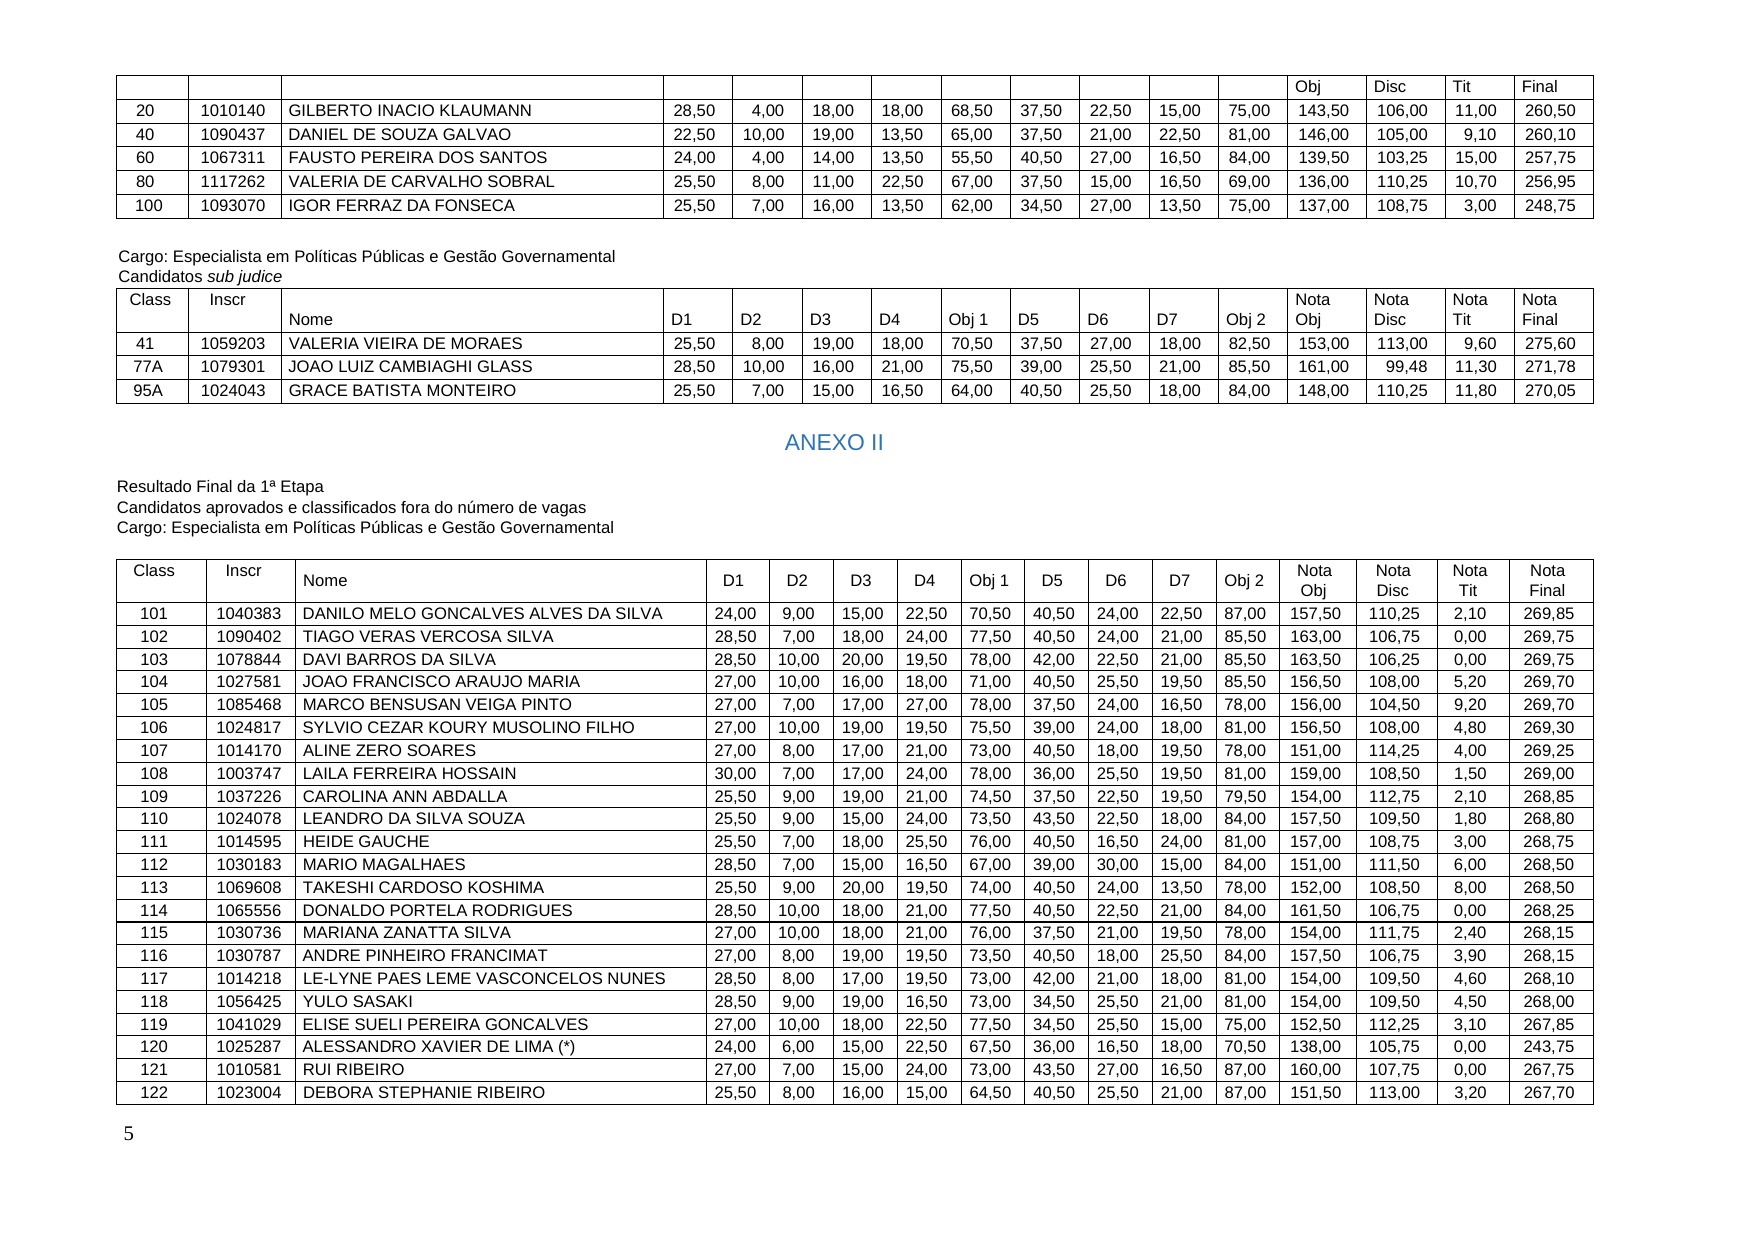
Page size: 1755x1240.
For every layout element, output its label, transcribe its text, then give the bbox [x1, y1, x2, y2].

text Candidatos aprovados e classificados fora do número de vagas [117, 497, 1550, 517]
table_header Obj 1 [962, 560, 1024, 602]
table_cell 24,00 [707, 1036, 769, 1058]
table_cell VALERIA VIEIRA DE MORAES [282, 333, 663, 355]
table_cell CAROLINA ANN ABDALLA [296, 786, 706, 807]
table_cell 21,00 [1153, 900, 1216, 921]
table_cell 37,50 [1025, 694, 1088, 716]
table_cell SYLVIO CEZAR KOURY MUSOLINO FILHO [296, 717, 706, 739]
table_header Final [1515, 76, 1593, 99]
table_cell RUI RIBEIRO [296, 1059, 706, 1081]
table_header Class [117, 560, 206, 602]
table_cell 19,00 [803, 333, 871, 355]
table_cell 73,00 [962, 991, 1024, 1013]
table_cell 85,50 [1217, 626, 1279, 648]
table_header Nota Final [1515, 289, 1593, 332]
table_cell 11,30 [1446, 356, 1514, 379]
table_cell 104,50 [1357, 694, 1437, 716]
table_cell DANIEL DE SOUZA GALVAO [282, 124, 663, 146]
table_cell 8,00 [733, 171, 802, 194]
table_cell 22,50 [1089, 808, 1152, 830]
table_cell 81,00 [1217, 991, 1279, 1013]
table_cell 1024078 [207, 808, 295, 830]
table_cell 21,00 [1153, 649, 1216, 670]
table_cell 1090437 [189, 124, 281, 146]
text Cargo: Especialista em Políticas Públicas e Gestão Governamental [118, 247, 1550, 266]
table_header Tit [1446, 76, 1514, 99]
table_cell 1069608 [207, 877, 295, 898]
table_cell 104 [117, 671, 206, 693]
table_cell 25,50 [707, 786, 769, 807]
table_header D3 [834, 560, 897, 602]
table_cell 268,00 [1510, 991, 1593, 1013]
table_cell 19,50 [898, 649, 961, 670]
table_cell TIAGO VERAS VERCOSA SILVA [296, 626, 706, 648]
table_cell 24,00 [898, 1059, 961, 1081]
table_cell 8,00 [733, 333, 802, 355]
table_cell 28,50 [707, 626, 769, 648]
table_cell ALESSANDRO XAVIER DE LIMA (*) [296, 1036, 706, 1058]
table_cell 18,00 [1153, 808, 1216, 830]
table_cell 10,00 [733, 124, 802, 146]
table_cell 8,00 [770, 1082, 833, 1104]
table_cell DAVI BARROS DA SILVA [296, 649, 706, 670]
table_cell 87,00 [1217, 1082, 1279, 1104]
table_header [664, 76, 732, 99]
table_cell 15,00 [1153, 854, 1216, 876]
table_cell 16,00 [834, 671, 897, 693]
table_cell 19,00 [834, 991, 897, 1013]
table_cell 39,00 [1025, 854, 1088, 876]
table_cell 113,00 [1367, 333, 1445, 355]
table_cell 19,00 [834, 786, 897, 807]
table_cell JOAO FRANCISCO ARAUJO MARIA [296, 671, 706, 693]
table_cell 21,00 [1153, 626, 1216, 648]
table_header Nota Disc [1367, 289, 1445, 332]
table_cell 81,00 [1217, 831, 1279, 853]
table_cell 161,00 [1288, 356, 1366, 379]
table_header D3 [803, 289, 871, 332]
table_cell YULO SASAKI [296, 991, 706, 1013]
table_cell 105,00 [1367, 124, 1445, 146]
table_cell 82,50 [1219, 333, 1287, 355]
table_cell 99,48 [1367, 356, 1445, 379]
table_cell 28,50 [707, 968, 769, 990]
table_header [803, 76, 871, 99]
table_cell 269,00 [1510, 763, 1593, 784]
table_cell 1010140 [189, 100, 281, 122]
table_cell 13,50 [872, 124, 941, 146]
table_cell 24,00 [1089, 626, 1152, 648]
table_cell 21,00 [898, 923, 961, 944]
table_header Nota Obj [1280, 560, 1356, 602]
table_cell 9,10 [1446, 124, 1514, 146]
table_cell 22,50 [1150, 124, 1218, 146]
table_cell 77A [117, 356, 188, 379]
table_cell 37,50 [1025, 923, 1088, 944]
table_cell 34,50 [1011, 195, 1079, 217]
table_cell 113 [117, 877, 206, 898]
table_cell 111,75 [1357, 923, 1437, 944]
table_header Obj 2 [1219, 289, 1287, 332]
table_cell 24,00 [898, 808, 961, 830]
table_cell 21,00 [1089, 968, 1152, 990]
table_cell 10,00 [770, 649, 833, 670]
table_cell 2,10 [1438, 786, 1509, 807]
table_cell 109 [117, 786, 206, 807]
table_cell 85,50 [1219, 356, 1287, 379]
table_cell 36,00 [1025, 763, 1088, 784]
table_cell 107 [117, 740, 206, 762]
table_cell 0,00 [1438, 1036, 1509, 1058]
table_cell 34,50 [1025, 991, 1088, 1013]
table_cell 110,25 [1357, 603, 1437, 625]
table_cell 21,00 [898, 786, 961, 807]
table_cell 118 [117, 991, 206, 1013]
table_cell 55,50 [942, 147, 1010, 170]
table_cell 9,60 [1446, 333, 1514, 355]
table_cell 111,50 [1357, 854, 1437, 876]
table_cell 153,00 [1288, 333, 1366, 355]
table_cell 34,50 [1025, 1014, 1088, 1035]
table_cell 10,00 [770, 1014, 833, 1035]
table_cell 108,00 [1357, 671, 1437, 693]
table_cell 100 [117, 195, 188, 217]
table_cell 40 [117, 124, 188, 146]
table_cell 1067311 [189, 147, 281, 170]
table_header D7 [1150, 289, 1218, 332]
table_cell 20,00 [834, 877, 897, 898]
table_cell 16,50 [1153, 1059, 1216, 1081]
table_cell ELISE SUELI PEREIRA GONCALVES [296, 1014, 706, 1035]
table_cell 21,00 [1089, 923, 1152, 944]
table_cell 120 [117, 1036, 206, 1058]
table_cell 105,75 [1357, 1036, 1437, 1058]
table_cell 25,50 [664, 380, 732, 403]
table_cell 139,50 [1288, 147, 1366, 170]
table_cell 22,50 [1153, 603, 1216, 625]
table_cell FAUSTO PEREIRA DOS SANTOS [282, 147, 663, 170]
table_cell 37,50 [1025, 786, 1088, 807]
table_cell 19,50 [1153, 671, 1216, 693]
table_cell 9,00 [770, 786, 833, 807]
table_header D4 [898, 560, 961, 602]
table_cell 1,50 [1438, 763, 1509, 784]
table_cell 39,00 [1011, 356, 1079, 379]
table_cell 25,50 [1080, 356, 1149, 379]
table_cell 25,50 [1089, 671, 1152, 693]
table_cell 81,00 [1219, 124, 1287, 146]
table_cell 25,50 [1089, 1014, 1152, 1035]
table_cell 24,00 [664, 147, 732, 170]
table_cell 73,50 [962, 945, 1024, 967]
table_cell 10,00 [733, 356, 802, 379]
table_cell 156,50 [1280, 717, 1356, 739]
table_cell 69,00 [1219, 171, 1287, 194]
table_cell 78,00 [962, 649, 1024, 670]
table_cell 269,70 [1510, 671, 1593, 693]
table_header [117, 76, 188, 99]
table_cell 40,50 [1011, 380, 1079, 403]
table_cell 27,00 [707, 923, 769, 944]
table_cell 22,50 [1080, 100, 1149, 122]
table_cell 4,00 [733, 100, 802, 122]
table_cell 7,00 [733, 380, 802, 403]
table_cell 28,50 [707, 900, 769, 921]
table_cell 42,00 [1025, 968, 1088, 990]
table_cell MARCO BENSUSAN VEIGA PINTO [296, 694, 706, 716]
table_cell 4,00 [733, 147, 802, 170]
table_cell 2,10 [1438, 603, 1509, 625]
table_cell 37,50 [1011, 124, 1079, 146]
table_cell 18,00 [872, 333, 941, 355]
table_cell 260,10 [1515, 124, 1593, 146]
table_cell 108 [117, 763, 206, 784]
table_cell 112,25 [1357, 1014, 1437, 1035]
table_cell 73,00 [962, 1059, 1024, 1081]
table_cell 77,50 [962, 1014, 1024, 1035]
table_cell 1014170 [207, 740, 295, 762]
table_cell 25,50 [1153, 945, 1216, 967]
table_cell 19,00 [834, 717, 897, 739]
table_cell 28,50 [664, 356, 732, 379]
table_cell 1040383 [207, 603, 295, 625]
table_header D1 [707, 560, 769, 602]
table_cell 16,00 [803, 195, 871, 217]
table_cell 161,50 [1280, 900, 1356, 921]
table_cell 18,00 [834, 923, 897, 944]
table_cell 73,50 [962, 808, 1024, 830]
table_cell 25,50 [898, 831, 961, 853]
table_cell 8,00 [770, 740, 833, 762]
table_cell 10,00 [770, 671, 833, 693]
table_cell 77,50 [962, 626, 1024, 648]
table_cell 21,00 [1080, 124, 1149, 146]
table_cell 152,00 [1280, 877, 1356, 898]
table_cell 68,50 [942, 100, 1010, 122]
table_cell 13,50 [872, 195, 941, 217]
table_cell 275,60 [1515, 333, 1593, 355]
table_cell 9,20 [1438, 694, 1509, 716]
table_cell 74,50 [962, 786, 1024, 807]
table_cell 65,00 [942, 124, 1010, 146]
table_cell 248,75 [1515, 195, 1593, 217]
table_cell 15,00 [834, 1036, 897, 1058]
table_cell GRACE BATISTA MONTEIRO [282, 380, 663, 403]
table_cell 75,00 [1219, 195, 1287, 217]
table_header [1150, 76, 1218, 99]
table_cell 7,00 [770, 831, 833, 853]
table_cell 154,00 [1280, 968, 1356, 990]
table_header [282, 76, 663, 99]
table_cell 40,50 [1025, 900, 1088, 921]
table_cell 19,00 [834, 945, 897, 967]
table_cell 117 [117, 968, 206, 990]
table_cell 37,50 [1011, 333, 1079, 355]
table_cell 25,50 [664, 333, 732, 355]
table_cell 1085468 [207, 694, 295, 716]
table_cell 28,50 [707, 991, 769, 1013]
table_cell 73,00 [962, 740, 1024, 762]
table_cell 15,00 [1446, 147, 1514, 170]
table_cell 269,30 [1510, 717, 1593, 739]
table_header D6 [1080, 289, 1149, 332]
table_cell 152,50 [1280, 1014, 1356, 1035]
table_cell 73,00 [962, 968, 1024, 990]
table_header D6 [1089, 560, 1152, 602]
table_cell 136,00 [1288, 171, 1366, 194]
table_cell 3,00 [1446, 195, 1514, 217]
table_cell 18,00 [803, 100, 871, 122]
table_cell 84,00 [1219, 147, 1287, 170]
table_cell 6,00 [1438, 854, 1509, 876]
table_cell 269,25 [1510, 740, 1593, 762]
table_cell 14,00 [803, 147, 871, 170]
table_cell 9,00 [770, 991, 833, 1013]
table_cell 27,00 [1080, 333, 1149, 355]
table_cell 25,50 [1089, 763, 1152, 784]
table_cell 116 [117, 945, 206, 967]
table_cell 103,25 [1367, 147, 1445, 170]
table_cell 268,50 [1510, 854, 1593, 876]
table_cell 21,00 [898, 740, 961, 762]
table_cell 37,50 [1011, 100, 1079, 122]
table_cell 15,00 [834, 808, 897, 830]
table_cell 157,50 [1280, 808, 1356, 830]
table_cell 108,50 [1357, 877, 1437, 898]
table_cell 1117262 [189, 171, 281, 194]
table_cell 269,75 [1510, 626, 1593, 648]
table_cell 7,00 [770, 763, 833, 784]
table_cell 16,50 [1089, 1036, 1152, 1058]
table_cell 16,50 [1150, 147, 1218, 170]
table_cell 81,00 [1217, 717, 1279, 739]
table_cell 16,00 [834, 1082, 897, 1104]
table_cell 1010581 [207, 1059, 295, 1081]
table_cell 106 [117, 717, 206, 739]
table_cell 7,00 [733, 195, 802, 217]
table_cell GILBERTO INACIO KLAUMANN [282, 100, 663, 122]
table_cell 119 [117, 1014, 206, 1035]
table_cell 3,00 [1438, 831, 1509, 853]
table_cell 154,00 [1280, 923, 1356, 944]
text Resultado Final da 1ª Etapa [117, 477, 1550, 496]
table_cell 24,00 [898, 763, 961, 784]
table_header Inscr [207, 560, 295, 602]
table_cell 4,00 [1438, 740, 1509, 762]
table_cell 110,25 [1367, 380, 1445, 403]
table_cell 18,00 [834, 626, 897, 648]
table_cell 18,00 [1153, 968, 1216, 990]
table_cell 268,10 [1510, 968, 1593, 990]
table_cell MARIANA ZANATTA SILVA [296, 923, 706, 944]
table_cell 1030183 [207, 854, 295, 876]
table_cell 18,00 [1150, 380, 1218, 403]
table_cell 25,50 [664, 195, 732, 217]
table_cell ALINE ZERO SOARES [296, 740, 706, 762]
table_cell 270,05 [1515, 380, 1593, 403]
table_cell 42,00 [1025, 649, 1088, 670]
table_cell 84,00 [1219, 380, 1287, 403]
table_cell 21,00 [1150, 356, 1218, 379]
table_cell 10,00 [770, 900, 833, 921]
table_cell 24,00 [1153, 831, 1216, 853]
table_cell 87,00 [1217, 603, 1279, 625]
table_cell 87,00 [1217, 1059, 1279, 1081]
table_header D5 [1025, 560, 1088, 602]
table_cell 25,50 [707, 877, 769, 898]
table_cell 122 [117, 1082, 206, 1104]
table_cell 1023004 [207, 1082, 295, 1104]
table_cell TAKESHI CARDOSO KOSHIMA [296, 877, 706, 898]
table_header [1011, 76, 1079, 99]
table_cell 1065556 [207, 900, 295, 921]
table_cell 7,00 [770, 626, 833, 648]
table_cell 22,50 [898, 603, 961, 625]
table_cell 143,50 [1288, 100, 1366, 122]
table_cell 1090402 [207, 626, 295, 648]
table_cell 137,00 [1288, 195, 1366, 217]
table_cell 41 [117, 333, 188, 355]
table_cell 18,00 [834, 1014, 897, 1035]
table_cell 43,50 [1025, 1059, 1088, 1081]
table_header Class [117, 289, 188, 332]
table_cell 1003747 [207, 763, 295, 784]
table_cell 5,20 [1438, 671, 1509, 693]
table_cell 113,00 [1357, 1082, 1437, 1104]
table_cell 78,00 [1217, 694, 1279, 716]
table_header D7 [1153, 560, 1216, 602]
table_cell 114 [117, 900, 206, 921]
table_cell 40,50 [1025, 831, 1088, 853]
table_header D4 [872, 289, 941, 332]
table_cell 24,00 [1089, 603, 1152, 625]
table_cell 76,00 [962, 923, 1024, 944]
table_cell 18,00 [1089, 945, 1152, 967]
table_cell 1025287 [207, 1036, 295, 1058]
table_cell 64,00 [942, 380, 1010, 403]
table_cell 109,50 [1357, 968, 1437, 990]
table_cell 151,00 [1280, 854, 1356, 876]
table_cell 1014218 [207, 968, 295, 990]
table_cell 110,25 [1367, 171, 1445, 194]
table_header D5 [1011, 289, 1079, 332]
table_cell 85,50 [1217, 649, 1279, 670]
table_cell 102 [117, 626, 206, 648]
table_cell 27,00 [707, 740, 769, 762]
table_cell 85,50 [1217, 671, 1279, 693]
table_header Nota Obj [1288, 289, 1366, 332]
table_cell 111 [117, 831, 206, 853]
table_cell 18,00 [1089, 740, 1152, 762]
table_cell MARIO MAGALHAES [296, 854, 706, 876]
table_cell LEANDRO DA SILVA SOUZA [296, 808, 706, 830]
table_cell 43,50 [1025, 808, 1088, 830]
table_cell 4,80 [1438, 717, 1509, 739]
table_cell 70,50 [942, 333, 1010, 355]
table_cell 19,00 [803, 124, 871, 146]
table_cell 25,50 [1089, 991, 1152, 1013]
table_cell 260,50 [1515, 100, 1593, 122]
table_cell 15,00 [803, 380, 871, 403]
table_cell 8,00 [770, 945, 833, 967]
table_cell 7,00 [770, 854, 833, 876]
table_cell 157,50 [1280, 603, 1356, 625]
table_cell 159,00 [1280, 763, 1356, 784]
table_cell 268,25 [1510, 900, 1593, 921]
table_cell 11,80 [1446, 380, 1514, 403]
table_cell 24,00 [1089, 877, 1152, 898]
table_cell 1024043 [189, 380, 281, 403]
table_cell 71,00 [962, 671, 1024, 693]
table_cell 11,00 [803, 171, 871, 194]
table_cell 67,00 [942, 171, 1010, 194]
table_cell DONALDO PORTELA RODRIGUES [296, 900, 706, 921]
table_cell 64,50 [962, 1082, 1024, 1104]
table_cell JOAO LUIZ CAMBIAGHI GLASS [282, 356, 663, 379]
table_cell 22,50 [1089, 649, 1152, 670]
table_cell 18,00 [1153, 717, 1216, 739]
table_cell 156,50 [1280, 671, 1356, 693]
table_cell 1030787 [207, 945, 295, 967]
table_cell 18,00 [1150, 333, 1218, 355]
table_cell 20,00 [834, 649, 897, 670]
table_cell 78,00 [1217, 740, 1279, 762]
table_cell 27,00 [1080, 147, 1149, 170]
table_cell 81,00 [1217, 968, 1279, 990]
table_cell 30,00 [707, 763, 769, 784]
table_cell 10,00 [770, 923, 833, 944]
table_cell 28,50 [707, 649, 769, 670]
table_cell 115 [117, 923, 206, 944]
table_cell 67,50 [962, 1036, 1024, 1058]
subtitle ANEXO II [118, 428, 1550, 455]
table_cell 25,50 [707, 808, 769, 830]
table_header Obj 2 [1217, 560, 1279, 602]
table_cell 78,00 [1217, 923, 1279, 944]
table_cell 16,50 [1150, 171, 1218, 194]
table_cell 24,00 [1089, 694, 1152, 716]
table_cell 1024817 [207, 717, 295, 739]
table_cell 19,50 [1153, 740, 1216, 762]
table_cell 1027581 [207, 671, 295, 693]
table_cell 22,50 [898, 1014, 961, 1035]
table_cell ANDRE PINHEIRO FRANCIMAT [296, 945, 706, 967]
table_cell 269,85 [1510, 603, 1593, 625]
table_cell 17,00 [834, 763, 897, 784]
table_cell 4,60 [1438, 968, 1509, 990]
table_cell 17,00 [834, 968, 897, 990]
table_cell 25,50 [1080, 380, 1149, 403]
table_cell 40,50 [1025, 877, 1088, 898]
table_cell 3,10 [1438, 1014, 1509, 1035]
table_cell 10,70 [1446, 171, 1514, 194]
table_cell 22,50 [664, 124, 732, 146]
table_cell 9,00 [770, 877, 833, 898]
table_cell 21,00 [872, 356, 941, 379]
table_header Obj [1288, 76, 1366, 99]
table_cell 112 [117, 854, 206, 876]
table_cell 110 [117, 808, 206, 830]
table_cell 268,15 [1510, 923, 1593, 944]
table_header Inscr [189, 289, 281, 332]
table_header D2 [770, 560, 833, 602]
table_cell 267,70 [1510, 1082, 1593, 1104]
table_cell 18,00 [1153, 1036, 1216, 1058]
table_cell 9,00 [770, 808, 833, 830]
table_cell 16,50 [1153, 694, 1216, 716]
table_cell 40,50 [1025, 603, 1088, 625]
table_cell 27,00 [1080, 195, 1149, 217]
table_cell 78,00 [962, 763, 1024, 784]
table_cell 157,50 [1280, 945, 1356, 967]
table_header D1 [664, 289, 732, 332]
table_cell 1,80 [1438, 808, 1509, 830]
table_header [942, 76, 1010, 99]
table_cell 19,50 [898, 717, 961, 739]
text Candidatos sub judice [118, 267, 1550, 286]
table_cell 74,00 [962, 877, 1024, 898]
table_cell 160,00 [1280, 1059, 1356, 1081]
table_cell 157,00 [1280, 831, 1356, 853]
table_cell 78,00 [962, 694, 1024, 716]
table_cell 106,75 [1357, 626, 1437, 648]
table_cell 106,00 [1367, 100, 1445, 122]
table_cell 75,50 [942, 356, 1010, 379]
table_cell IGOR FERRAZ DA FONSECA [282, 195, 663, 217]
table_header Nota Tit [1438, 560, 1509, 602]
table_cell LAILA FERREIRA HOSSAIN [296, 763, 706, 784]
table_cell 28,50 [664, 100, 732, 122]
table_cell 77,50 [962, 900, 1024, 921]
table_cell 19,50 [898, 968, 961, 990]
table_cell 8,00 [1438, 877, 1509, 898]
table_cell 257,75 [1515, 147, 1593, 170]
table_cell 106,75 [1357, 945, 1437, 967]
table_cell 109,50 [1357, 991, 1437, 1013]
table_cell 15,00 [1080, 171, 1149, 194]
table_cell 108,75 [1357, 831, 1437, 853]
table_cell 81,00 [1217, 763, 1279, 784]
table_header Nota Tit [1446, 289, 1514, 332]
table_header [189, 76, 281, 99]
table_cell 16,50 [898, 991, 961, 1013]
table_cell 121 [117, 1059, 206, 1081]
table_cell 19,50 [1153, 763, 1216, 784]
table_cell 268,75 [1510, 831, 1593, 853]
table_cell VALERIA DE CARVALHO SOBRAL [282, 171, 663, 194]
table_cell 1059203 [189, 333, 281, 355]
table_cell 10,00 [770, 717, 833, 739]
table_cell 13,50 [1150, 195, 1218, 217]
table_cell 6,00 [770, 1036, 833, 1058]
table_cell 20 [117, 100, 188, 122]
table_cell 19,50 [1153, 786, 1216, 807]
table_cell 27,00 [707, 694, 769, 716]
table_cell 19,50 [898, 877, 961, 898]
table_cell 15,00 [1150, 100, 1218, 122]
table_cell 75,00 [1219, 100, 1287, 122]
table_cell 27,00 [707, 1059, 769, 1081]
table_cell HEIDE GAUCHE [296, 831, 706, 853]
table_header Obj 1 [942, 289, 1010, 332]
table_cell 256,95 [1515, 171, 1593, 194]
table_cell 151,00 [1280, 740, 1356, 762]
table_cell 60 [117, 147, 188, 170]
table_cell DEBORA STEPHANIE RIBEIRO [296, 1082, 706, 1104]
table_cell 101 [117, 603, 206, 625]
table_cell 11,00 [1446, 100, 1514, 122]
table_cell 151,50 [1280, 1082, 1356, 1104]
table_header Disc [1367, 76, 1445, 99]
table_cell 40,50 [1011, 147, 1079, 170]
table_cell 39,00 [1025, 717, 1088, 739]
table_cell 15,00 [834, 854, 897, 876]
table_cell 27,00 [898, 694, 961, 716]
table_cell 105 [117, 694, 206, 716]
table_cell 268,50 [1510, 877, 1593, 898]
table_cell 40,50 [1025, 1082, 1088, 1104]
table_cell 7,00 [770, 694, 833, 716]
table_cell 1041029 [207, 1014, 295, 1035]
table_cell 243,75 [1510, 1036, 1593, 1058]
table_cell 3,20 [1438, 1082, 1509, 1104]
table_cell 27,00 [707, 717, 769, 739]
table_cell 40,50 [1025, 626, 1088, 648]
table_cell 1078844 [207, 649, 295, 670]
table_cell 138,00 [1280, 1036, 1356, 1058]
table_cell 0,00 [1438, 1059, 1509, 1081]
table_header [872, 76, 941, 99]
table_cell 269,70 [1510, 694, 1593, 716]
table_cell 269,75 [1510, 649, 1593, 670]
table_cell 154,00 [1280, 991, 1356, 1013]
table_cell 75,00 [1217, 1014, 1279, 1035]
table_header [1219, 76, 1287, 99]
table_cell 16,00 [803, 356, 871, 379]
table_cell 27,00 [707, 945, 769, 967]
table_cell 84,00 [1217, 854, 1279, 876]
table_header Nome [296, 560, 706, 602]
table_cell 70,50 [1217, 1036, 1279, 1058]
table_cell 27,00 [1089, 1059, 1152, 1081]
table_cell 0,00 [1438, 626, 1509, 648]
table_cell 2,40 [1438, 923, 1509, 944]
table_cell 267,85 [1510, 1014, 1593, 1035]
table_cell 15,00 [898, 1082, 961, 1104]
table_cell 19,50 [1153, 923, 1216, 944]
table_cell 106,25 [1357, 649, 1437, 670]
table_cell 21,00 [898, 900, 961, 921]
table_cell 76,00 [962, 831, 1024, 853]
table_cell 40,50 [1025, 671, 1088, 693]
table_cell 13,50 [872, 147, 941, 170]
table_cell 25,50 [664, 171, 732, 194]
table_cell 18,00 [872, 100, 941, 122]
table_cell 70,50 [962, 603, 1024, 625]
table_cell 108,75 [1367, 195, 1445, 217]
table_cell 80 [117, 171, 188, 194]
table_cell 1056425 [207, 991, 295, 1013]
table_header [733, 76, 802, 99]
table_header Nota Disc [1357, 560, 1437, 602]
table_cell 268,85 [1510, 786, 1593, 807]
table_cell 103 [117, 649, 206, 670]
table_cell 17,00 [834, 694, 897, 716]
table_cell 84,00 [1217, 900, 1279, 921]
table_cell 148,00 [1288, 380, 1366, 403]
table_cell 163,50 [1280, 649, 1356, 670]
table_cell 78,00 [1217, 877, 1279, 898]
table_cell 15,00 [834, 603, 897, 625]
table_cell 24,00 [1089, 717, 1152, 739]
table_cell 1014595 [207, 831, 295, 853]
table_header D2 [733, 289, 802, 332]
table_cell 18,00 [834, 900, 897, 921]
table_cell 3,90 [1438, 945, 1509, 967]
table_cell LE-LYNE PAES LEME VASCONCELOS NUNES [296, 968, 706, 990]
table_cell 22,50 [1089, 786, 1152, 807]
table_cell 7,00 [770, 1059, 833, 1081]
table_cell 21,00 [1153, 991, 1216, 1013]
table_cell 30,00 [1089, 854, 1152, 876]
table_cell 0,00 [1438, 649, 1509, 670]
table_cell 0,00 [1438, 900, 1509, 921]
table_cell 146,00 [1288, 124, 1366, 146]
table_cell 108,00 [1357, 717, 1437, 739]
table_cell 1030736 [207, 923, 295, 944]
table_cell 27,00 [707, 1014, 769, 1035]
table_cell 112,75 [1357, 786, 1437, 807]
table_cell 16,50 [872, 380, 941, 403]
table_cell 268,80 [1510, 808, 1593, 830]
table_cell 9,00 [770, 603, 833, 625]
table_cell 15,00 [1153, 1014, 1216, 1035]
table_cell 21,00 [1153, 1082, 1216, 1104]
table_cell 107,75 [1357, 1059, 1437, 1081]
table_cell 109,50 [1357, 808, 1437, 830]
table_cell 67,00 [962, 854, 1024, 876]
table_cell 19,50 [898, 945, 961, 967]
table_cell 156,00 [1280, 694, 1356, 716]
table_cell 4,50 [1438, 991, 1509, 1013]
table_cell 1037226 [207, 786, 295, 807]
table_cell 27,00 [707, 671, 769, 693]
table_cell 95A [117, 380, 188, 403]
table_cell 13,50 [1153, 877, 1216, 898]
table_cell 22,50 [872, 171, 941, 194]
table_cell 271,78 [1515, 356, 1593, 379]
table_cell 18,00 [834, 831, 897, 853]
table_cell 25,50 [1089, 1082, 1152, 1104]
table_cell 40,50 [1025, 740, 1088, 762]
table_cell 75,50 [962, 717, 1024, 739]
table_cell 22,50 [898, 1036, 961, 1058]
table_cell 106,75 [1357, 900, 1437, 921]
table_cell 25,50 [707, 831, 769, 853]
table_cell 8,00 [770, 968, 833, 990]
table_cell 16,50 [898, 854, 961, 876]
table_cell 1093070 [189, 195, 281, 217]
table_cell 28,50 [707, 854, 769, 876]
table_cell 16,50 [1089, 831, 1152, 853]
table_cell DANILO MELO GONCALVES ALVES DA SILVA [296, 603, 706, 625]
table_cell 84,00 [1217, 945, 1279, 967]
table_cell 79,50 [1217, 786, 1279, 807]
table_cell 154,00 [1280, 786, 1356, 807]
table_cell 84,00 [1217, 808, 1279, 830]
table_cell 1079301 [189, 356, 281, 379]
text Cargo: Especialista em Políticas Públicas e Gestão Governamental [117, 518, 1550, 537]
table_cell 108,50 [1357, 763, 1437, 784]
table_cell 37,50 [1011, 171, 1079, 194]
table_header Nota Final [1510, 560, 1593, 602]
table_cell 15,00 [834, 1059, 897, 1081]
table_cell 163,00 [1280, 626, 1356, 648]
table_cell 24,00 [898, 626, 961, 648]
table_cell 36,00 [1025, 1036, 1088, 1058]
table_cell 62,00 [942, 195, 1010, 217]
table_cell 114,25 [1357, 740, 1437, 762]
table_cell 18,00 [898, 671, 961, 693]
table_cell 40,50 [1025, 945, 1088, 967]
table_cell 22,50 [1089, 900, 1152, 921]
table_cell 267,75 [1510, 1059, 1593, 1081]
table_header Nome [282, 289, 663, 332]
table_cell 25,50 [707, 1082, 769, 1104]
table_cell 268,15 [1510, 945, 1593, 967]
table_header [1080, 76, 1149, 99]
table_cell 17,00 [834, 740, 897, 762]
table_cell 24,00 [707, 603, 769, 625]
